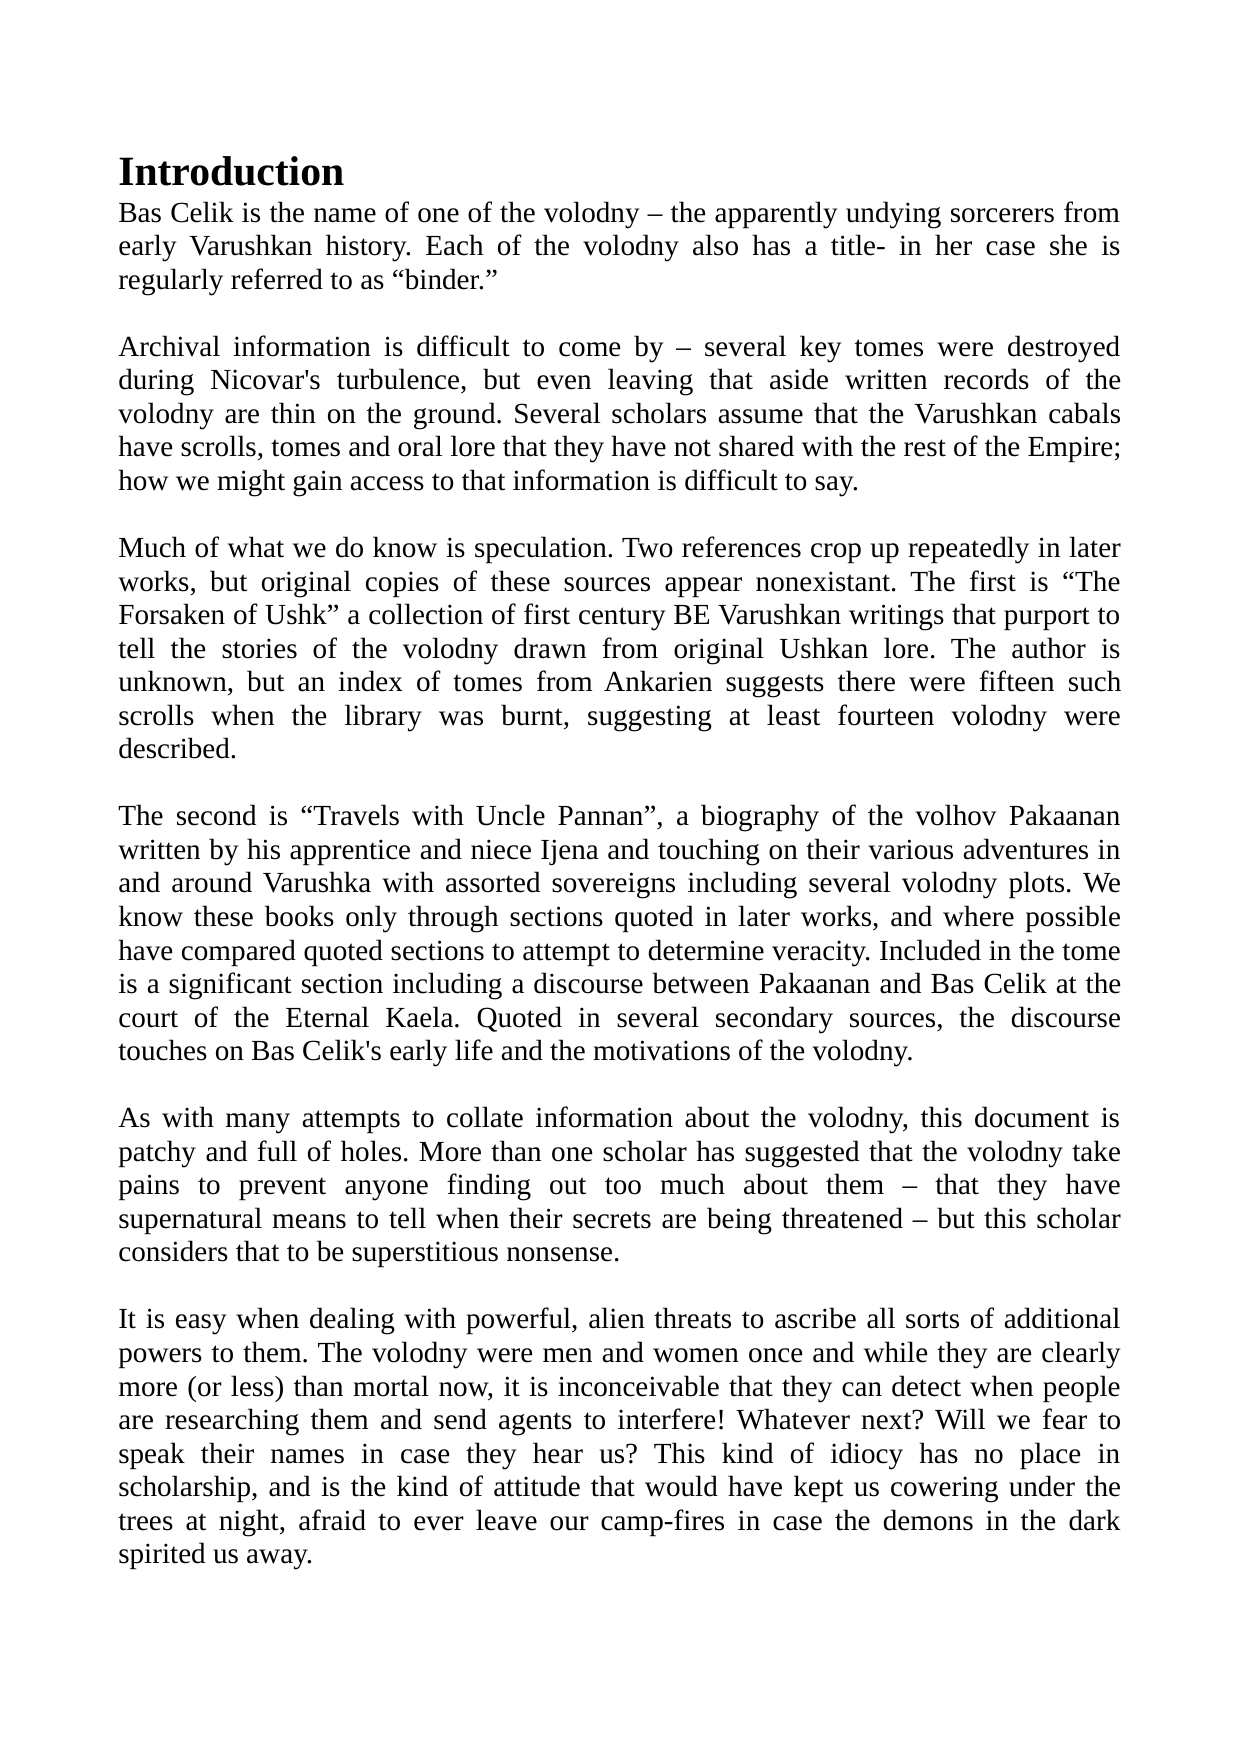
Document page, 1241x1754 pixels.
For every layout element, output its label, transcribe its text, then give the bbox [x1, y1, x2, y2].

text Much of what we do know is speculation. Two references crop up repeatedly in later works, but original copies of these sources appear nonexistant. The first is “The Forsaken of Ushk” a collection of first century BE Varushkan writings that purport to tell the stories of the volodny drawn from original Ushkan lore. The author is unknown, but an index of tomes from Ankarien suggests there were fifteen such scrolls when the library was burnt, suggesting at least fourteen volodny were described. [118, 530, 1122, 765]
text As with many attempts to collate information about the volodny, this document is patchy and full of holes. More than one scholar has suggested that the volodny take pains to prevent anyone finding out too much about them – that they have supernatural means to tell when their secrets are being threatened – but this scholar considers that to be superstitious nonsense. [118, 1100, 1122, 1268]
text Archival information is difficult to come by – several key tomes were destroyed during Nicovar's turbulence, but even leaving that aside written records of the volodny are thin on the ground. Several scholars assume that the Varushkan cabals have scrolls, tomes and oral lore that they have not shared with the rest of the Empire; how we might gain access to that information is difficult to say. [118, 329, 1122, 497]
text Bas Celik is the name of one of the volodny – the apparently undying sorcerers from early Varushkan history. Each of the volodny also has a title- in her case she is regularly referred to as “binder.” [118, 195, 1122, 295]
text The second is “Travels with Uncle Pannan”, a biography of the volhov Pakaanan written by his apprentice and niece Ijena and touching on their various adventures in and around Varushka with assorted sovereigns including several volodny plots. We know these books only through sections quoted in later works, and where possible have compared quoted sections to attempt to determine veracity. Included in the tome is a significant section including a discourse between Pakaanan and Bas Celik at the court of the Eternal Kaela. Quoted in several secondary sources, the discourse touches on Bas Celik's early life and the motivations of the volodny. [118, 798, 1122, 1067]
text Introduction [118, 147, 1122, 195]
text It is easy when dealing with powerful, alien threats to ascribe all sorts of additional powers to them. The volodny were men and women once and while they are clearly more (or less) than mortal now, it is inconceivable that they can detect when people are researching them and send agents to interfere! Whatever next? Will we fear to speak their names in case they hear us? This kind of idiocy has no place in scholarship, and is the kind of attitude that would have kept us cowering under the trees at night, afraid to ever leave our camp-fires in case the demons in the dark spirited us away. [118, 1302, 1122, 1570]
